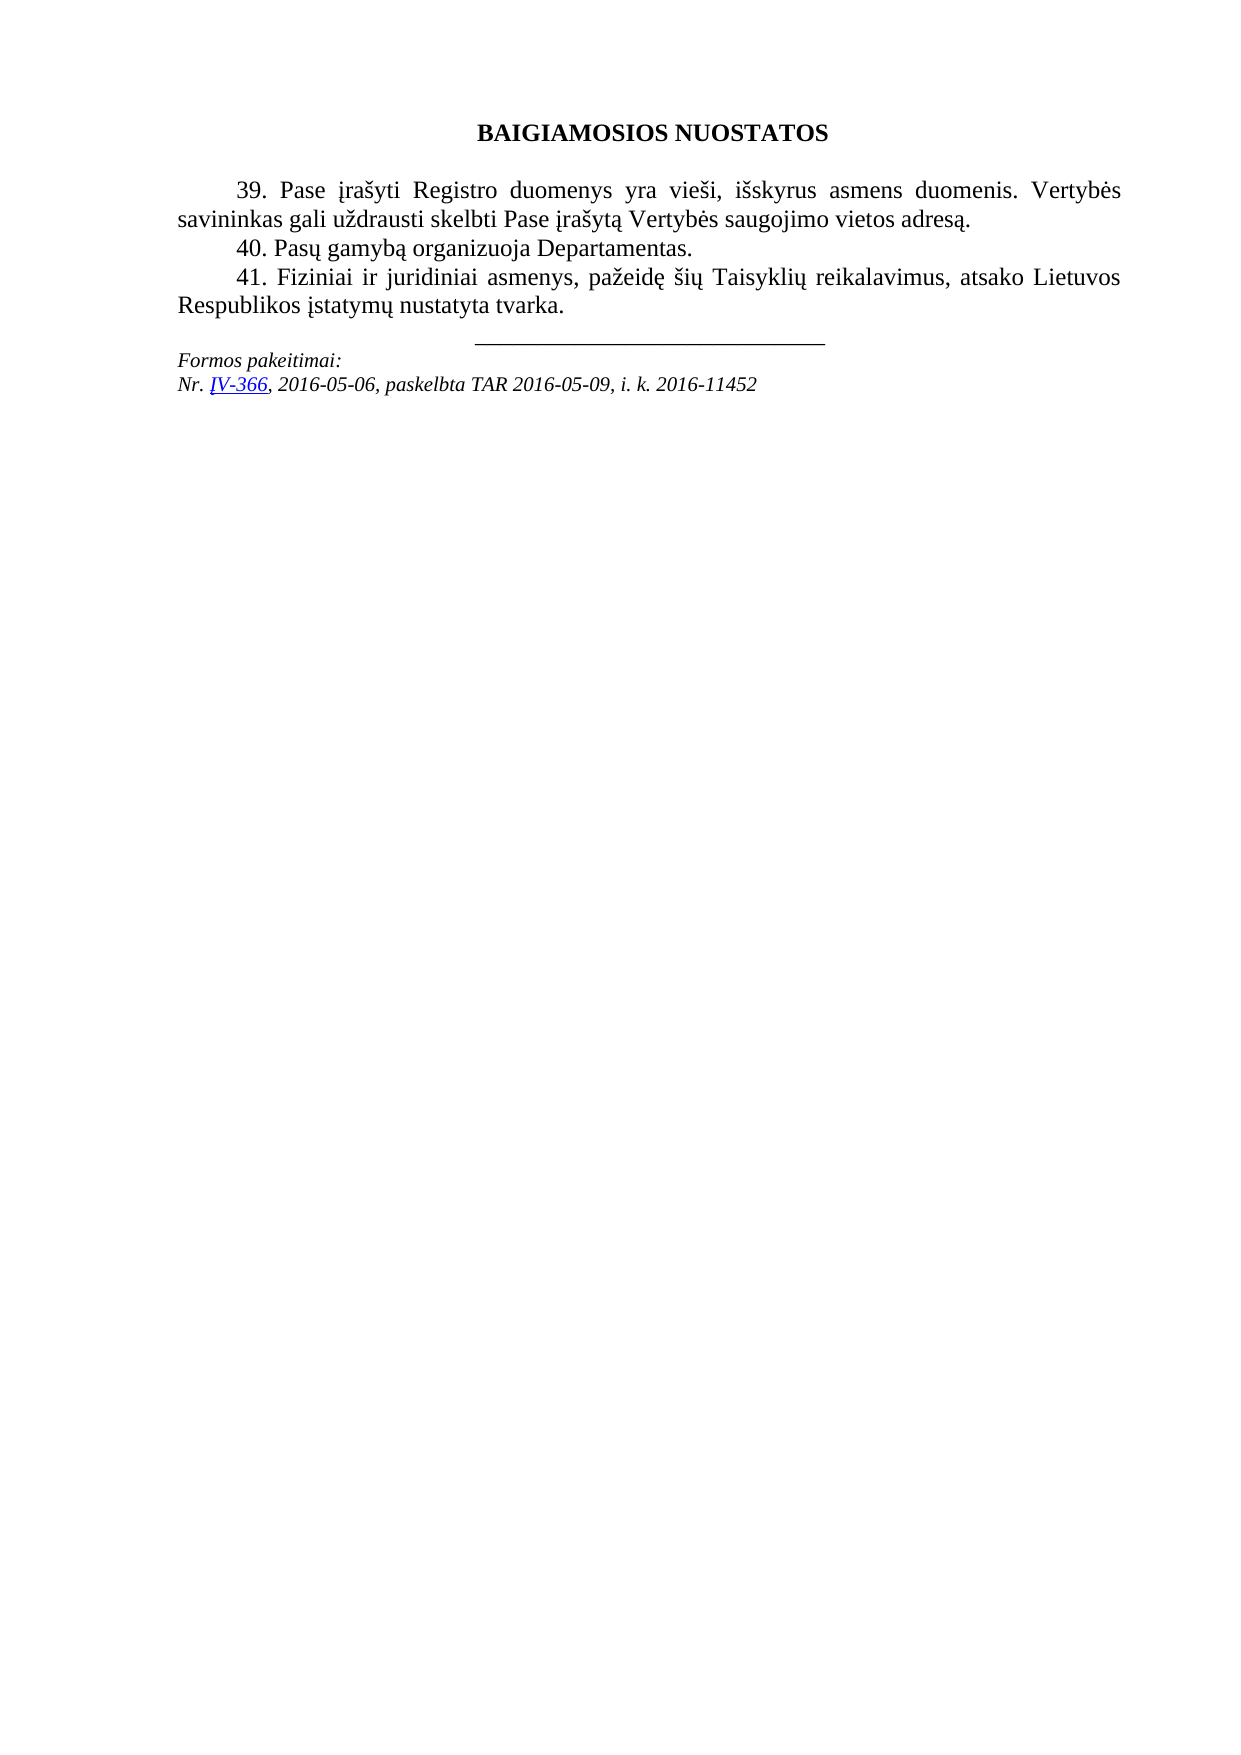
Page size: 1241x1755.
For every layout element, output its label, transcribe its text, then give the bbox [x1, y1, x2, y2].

text Formos pakeitimai: [177, 348, 1122, 372]
text BAIGIAMOSIOS NUOSTATOS [177, 118, 1122, 147]
text Nr. ĮV-366, 2016-05-06, paskelbta TAR 2016-05-09, i. k. 2016-11452 [177, 372, 1122, 396]
text ____________________________ [177, 319, 1122, 348]
text 39. Pase įrašyti Registro duomenys yra vieši, išskyrus asmens duomenis. Vertybės savininkas gali uždrausti skelbti Pase įrašytą Vertybės saugojimo vietos adresą. [177, 176, 1122, 233]
text 40. Pasų gamybą organizuoja Departamentas. [177, 233, 1122, 262]
text 41. Fiziniai ir juridiniai asmenys, pažeidę šių Taisyklių reikalavimus, atsako Lietuvos Respublikos įstatymų nustatyta tvarka. [177, 262, 1122, 319]
